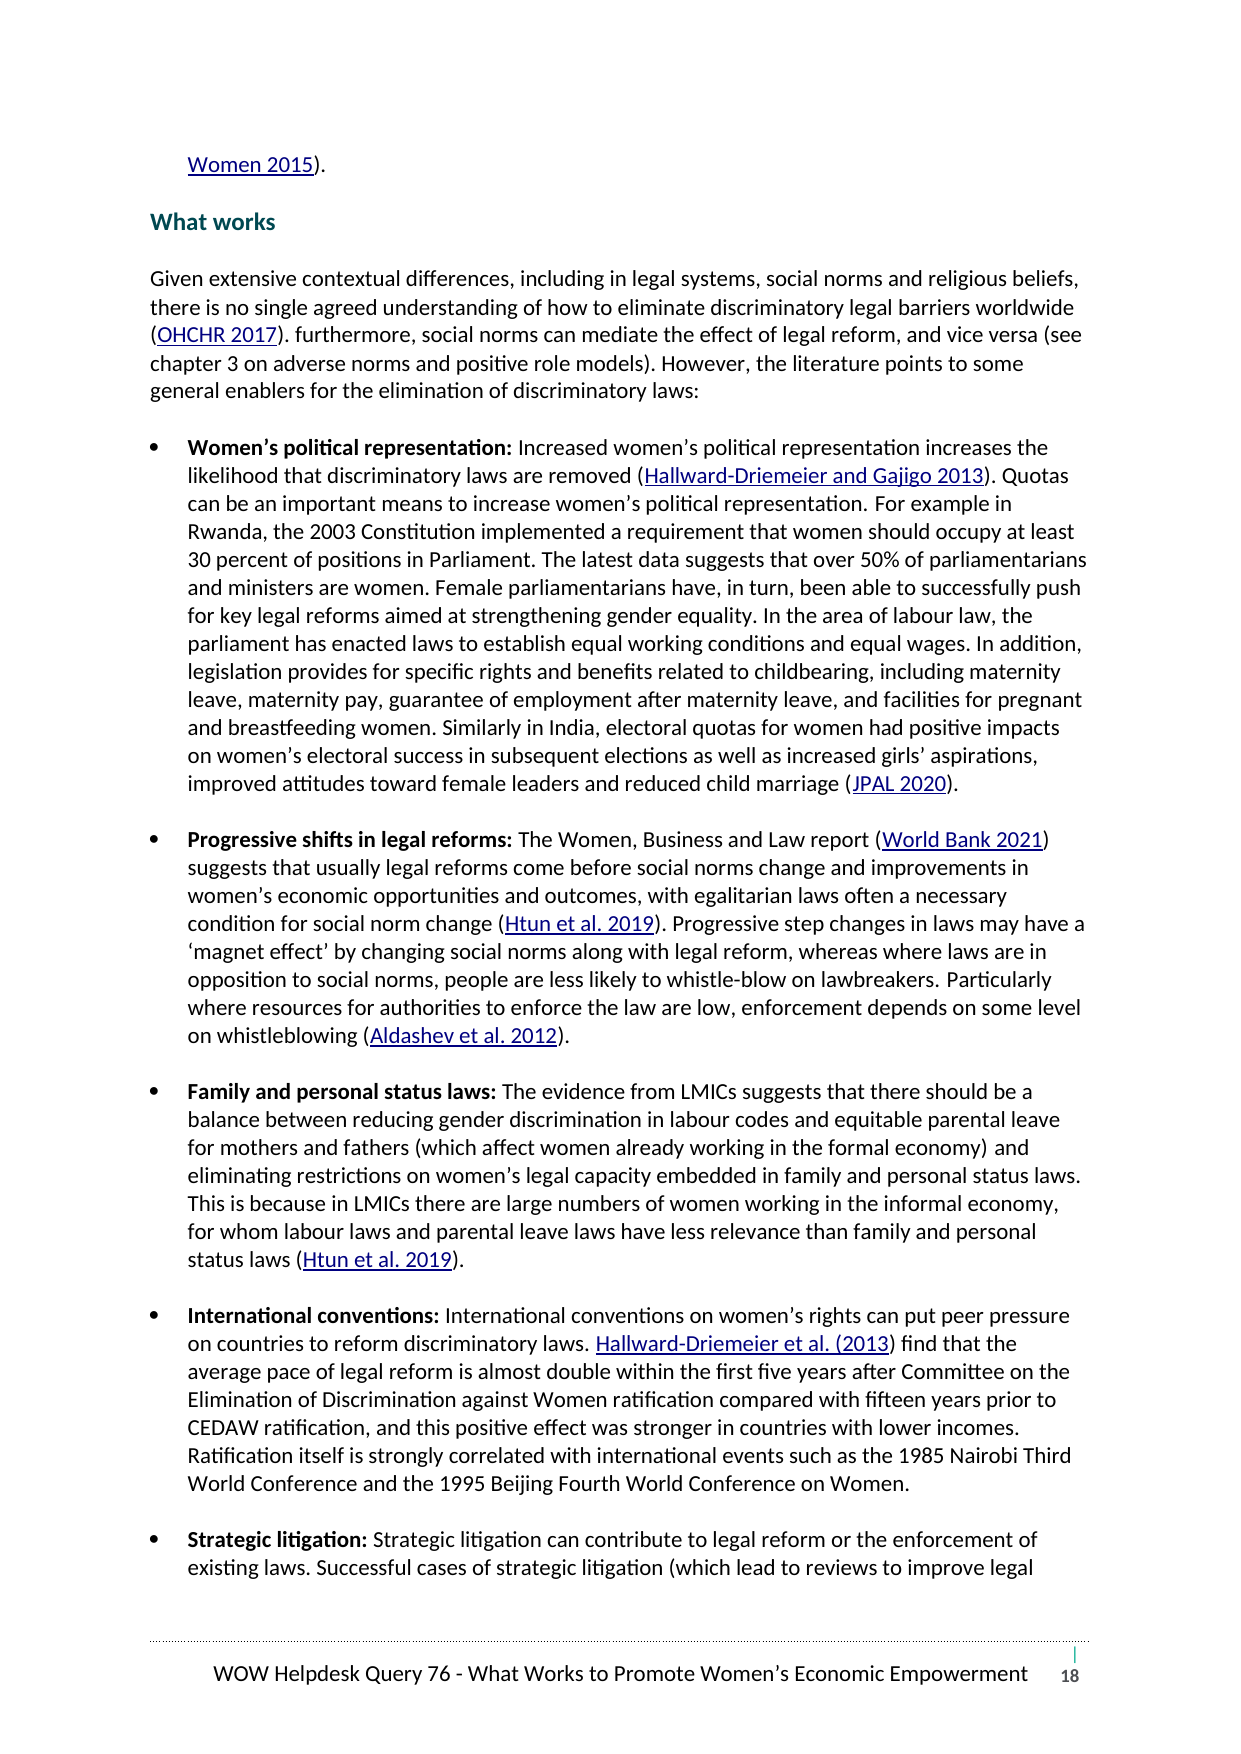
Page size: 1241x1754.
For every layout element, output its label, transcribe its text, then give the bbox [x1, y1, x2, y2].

subtitle What works [150, 206, 1090, 237]
list Women 2015). [150, 150, 1090, 206]
list International conventions: International conventions on women’s rights can put peer pressure on countries to reform discriminatory laws. Hallward-Driemeier et al. (2013) find that the average pace of legal reform is almost double within the first five years after Committee on the Elimination of Discrimination against Women ratification compared with fifteen years prior to CEDAW ratification, and this positive effect was stronger in countries with lower incomes. Ratification itself is strongly correlated with international events such as the 1985 Nairobi Third World Conference and the 1995 Beijing Fourth World Conference on Women. [150, 1301, 1090, 1497]
list Family and personal status laws: The evidence from LMICs suggests that there should be a balance between reducing gender discrimination in labour codes and equitable parental leave for mothers and fathers (which affect women already working in the formal economy) and eliminating restrictions on women’s legal capacity embedded in family and personal status laws. This is because in LMICs there are large numbers of women working in the informal economy, for whom labour laws and parental leave laws have less relevance than family and personal status laws (Htun et al. 2019). [150, 1077, 1090, 1273]
list Progressive shifts in legal reforms: The Women, Business and Law report (World Bank 2021) suggests that usually legal reforms come before social norms change and improvements in women’s economic opportunities and outcomes, with egalitarian laws often a necessary condition for social norm change (Htun et al. 2019). Progressive step changes in laws may have a ‘magnet effect’ by changing social norms along with legal reform, whereas where laws are in opposition to social norms, people are less likely to whistle-blow on lawbreakers. Particularly where resources for authorities to enforce the law are low, enforcement depends on some level on whistleblowing (Aldashev et al. 2012). [150, 825, 1090, 1049]
list Strategic litigation: Strategic litigation can contribute to legal reform or the enforcement of existing laws. Successful cases of strategic litigation (which lead to reviews to improve legal [150, 1526, 1090, 1582]
text Given extensive contextual differences, including in legal systems, social norms and religious beliefs, there is no single agreed understanding of how to eliminate discriminatory legal barriers worldwide (OHCHR 2017). furthermore, social norms can mediate the effect of legal reform, and vice versa (see chapter 3 on adverse norms and positive role models). However, the literature points to some general enablers for the elimination of discriminatory laws: [150, 237, 1090, 405]
list Women’s political representation: Increased women’s political representation increases the likelihood that discriminatory laws are removed (Hallward-Driemeier and Gajigo 2013). Quotas can be an important means to increase women’s political representation. For example in Rwanda, the 2003 Constitution implemented a requirement that women should occupy at least 30 percent of positions in Parliament. The latest data suggests that over 50% of parliamentarians and ministers are women. Female parliamentarians have, in turn, been able to successfully push for key legal reforms aimed at strengthening gender equality. In the area of labour law, the parliament has enacted laws to establish equal working conditions and equal wages. In addition, legislation provides for specific rights and benefits related to childbearing, including maternity leave, maternity pay, guarantee of employment after maternity leave, and facilities for pregnant and breastfeeding women. Similarly in India, electoral quotas for women had positive impacts on women’s electoral success in subsequent elections as well as increased girls’ aspirations, improved attitudes toward female leaders and reduced child marriage (JPAL 2020). [150, 433, 1090, 797]
